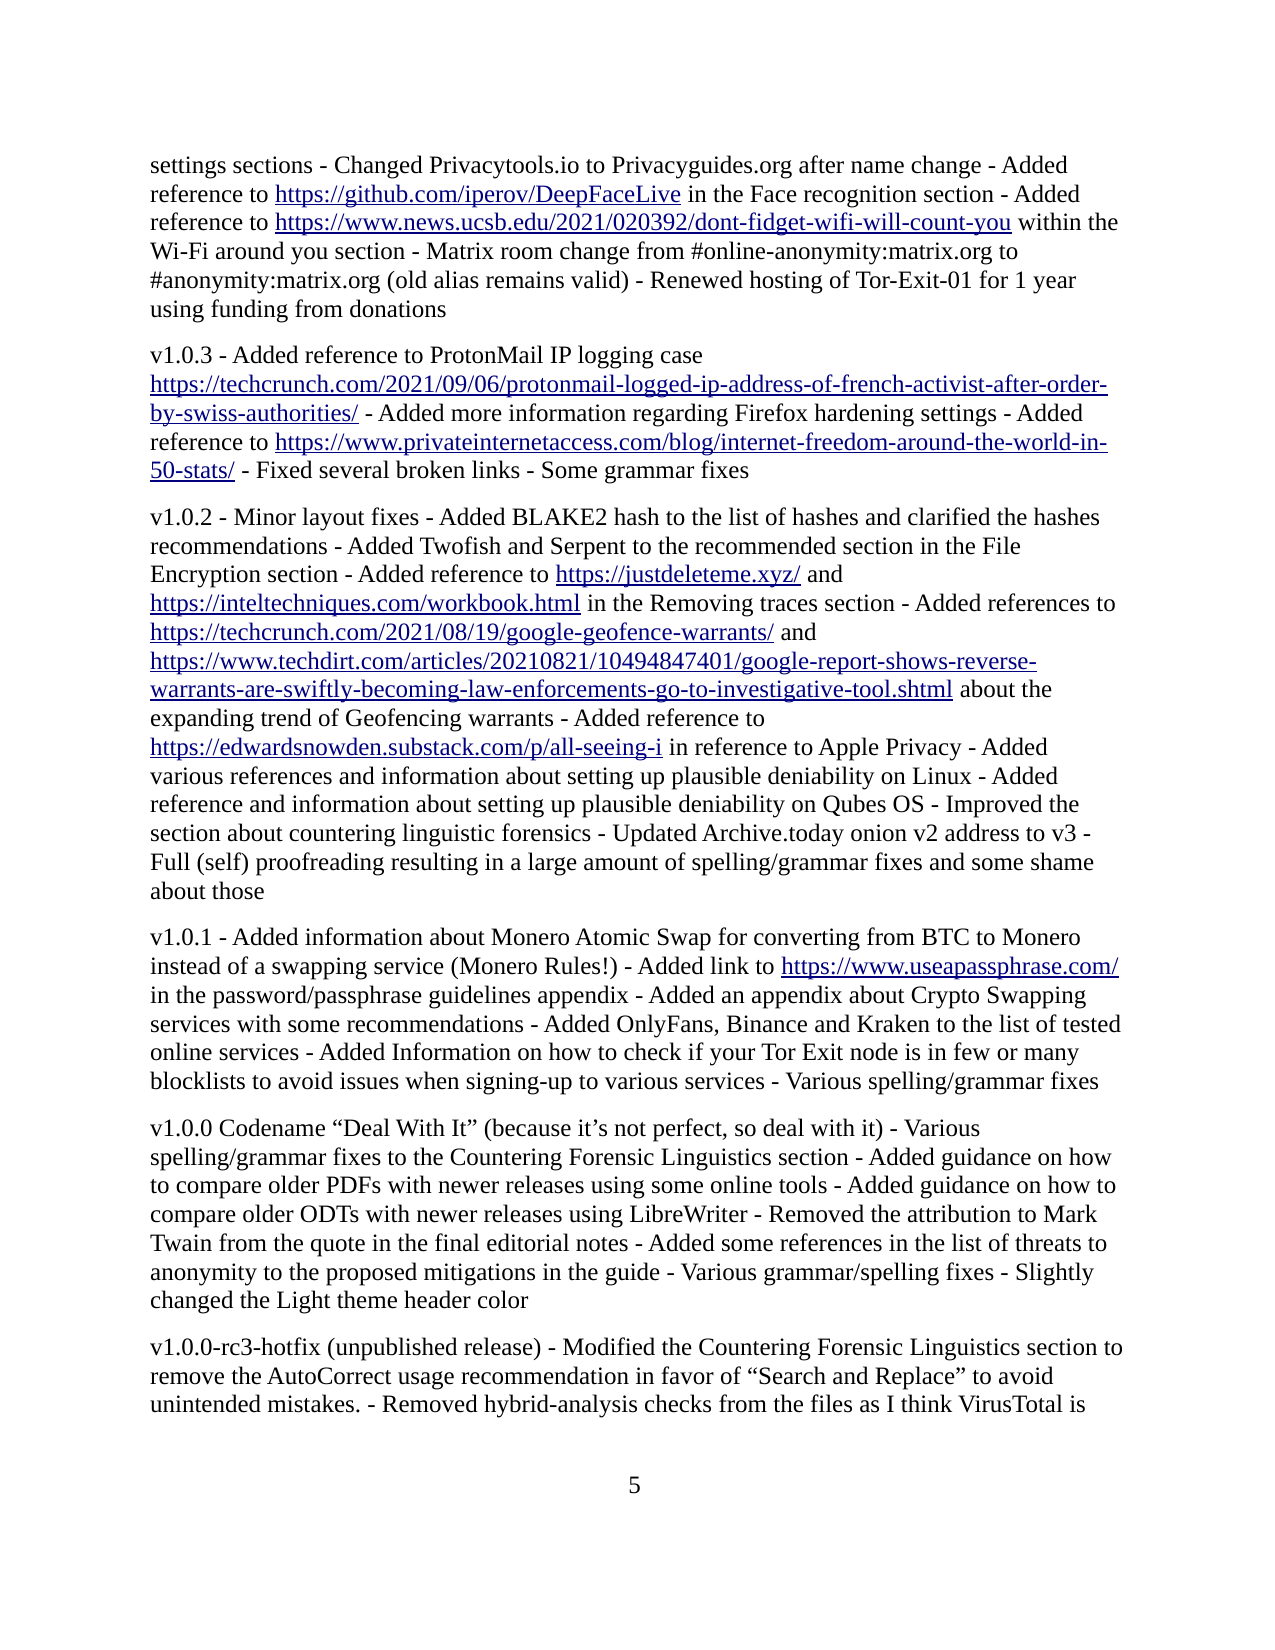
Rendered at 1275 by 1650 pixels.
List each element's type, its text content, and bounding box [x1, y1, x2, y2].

text v1.0.2 - Minor layout fixes - Added BLAKE2 hash to the list of hashes and clarified the hashes recommendations - Added Twofish and Serpent to the recommended section in the File Encryption section - Added reference to https://justdeleteme.xyz/ and https://inteltechniques.com/workbook.html in the Removing traces section - Added references to https://techcrunch.com/2021/08/19/google-geofence-warrants/ and https://www.techdirt.com/articles/20210821/10494847401/google-report-shows-reverse-warrants-are-swiftly-becoming-law-enforcements-go-to-investigative-tool.shtml about the expanding trend of Geofencing warrants - Added reference to https://edwardsnowden.substack.com/p/all-seeing-i in reference to Apple Privacy - Added various references and information about setting up plausible deniability on Linux - Added reference and information about setting up plausible deniability on Qubes OS - Improved the section about countering linguistic forensics - Updated Archive.today onion v2 address to v3 - Full (self) proofreading resulting in a large amount of spelling/grammar fixes and some shame about those [150, 502, 1125, 904]
text v1.0.0-rc3-hotfix (unpublished release) - Modified the Countering Forensic Linguistics section to remove the AutoCorrect usage recommendation in favor of “Search and Replace” to avoid unintended mistakes. - Removed hybrid-analysis checks from the files as I think VirusTotal is [150, 1332, 1125, 1418]
text settings sections - Changed Privacytools.io to Privacyguides.org after name change - Added reference to https://github.com/iperov/DeepFaceLive in the Face recognition section - Added reference to https://www.news.ucsb.edu/2021/020392/dont-fidget-wifi-will-count-you within the Wi-Fi around you section - Matrix room change from #online-anonymity:matrix.org to #anonymity:matrix.org (old alias remains valid) - Renewed hosting of Tor-Exit-01 for 1 year using funding from donations [150, 150, 1125, 322]
text v1.0.1 - Added information about Monero Atomic Swap for converting from BTC to Monero instead of a swapping service (Monero Rules!) - Added link to https://www.useapassphrase.com/ in the password/passphrase guidelines appendix - Added an appendix about Crypto Swapping services with some recommendations - Added OnlyFans, Binance and Kraken to the list of tested online services - Added Information on how to check if your Tor Exit node is in few or many blocklists to avoid issues when signing-up to various services - Various spelling/grammar fixes [150, 922, 1125, 1095]
text v1.0.0 Codename “Deal With It” (because it’s not perfect, so deal with it) - Various spelling/grammar fixes to the Countering Forensic Linguistics section - Added guidance on how to compare older PDFs with newer releases using some online tools - Added guidance on how to compare older ODTs with newer releases using LibreWriter - Removed the attribution to Mark Twain from the quote in the final editorial notes - Added some references in the list of threats to anonymity to the proposed mitigations in the guide - Various grammar/spelling fixes - Slightly changed the Light theme header color [150, 1113, 1125, 1314]
text v1.0.3 - Added reference to ProtonMail IP logging case https://techcrunch.com/2021/09/06/protonmail-logged-ip-address-of-french-activist-after-order-by-swiss-authorities/ - Added more information regarding Firefox hardening settings - Added reference to https://www.privateinternetaccess.com/blog/internet-freedom-around-the-world-in-50-stats/ - Fixed several broken links - Some grammar fixes [150, 340, 1125, 484]
